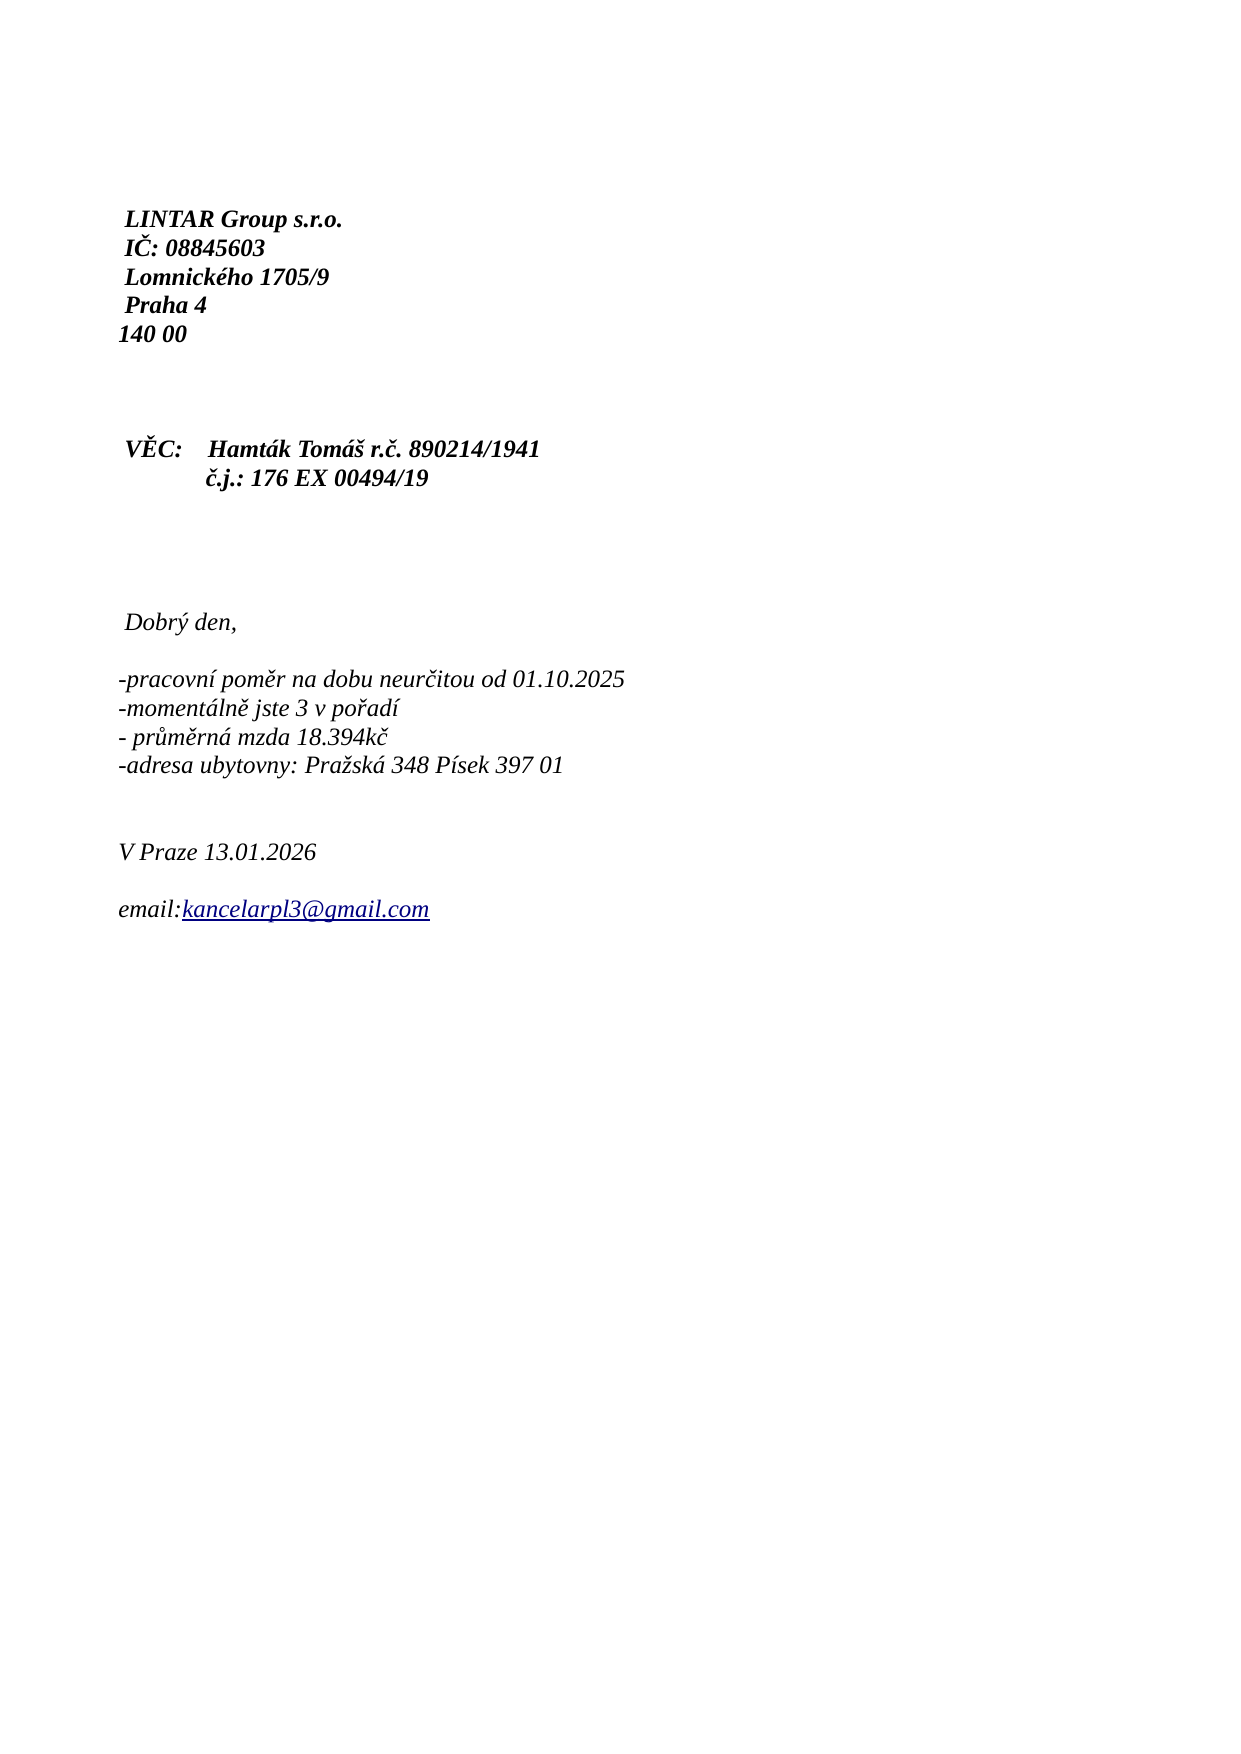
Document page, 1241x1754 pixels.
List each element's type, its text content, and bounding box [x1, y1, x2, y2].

text VĚC: Hamták Tomáš r.č. 890214/1941 [118, 434, 1122, 463]
text Lomnického 1705/9 [118, 262, 1122, 291]
text - průměrná mzda 18.394kč [118, 722, 1122, 751]
text email:kancelarpl3@gmail.com [118, 894, 1122, 923]
text č.j.: 176 EX 00494/19 [118, 463, 1122, 492]
text Dobrý den, [118, 607, 1122, 636]
text -pracovní poměr na dobu neurčitou od 01.10.2025 [118, 664, 1122, 693]
text LINTAR Group s.r.o. [118, 204, 1122, 233]
text Praha 4 [118, 291, 1122, 319]
text 140 00 [118, 319, 1122, 348]
text -adresa ubytovny: Pražská 348 Písek 397 01 [118, 751, 1122, 779]
text -momentálně jste 3 v pořadí [118, 693, 1122, 722]
text IČ: 08845603 [118, 233, 1122, 262]
text V Praze 13.01.2026 [118, 837, 1122, 866]
